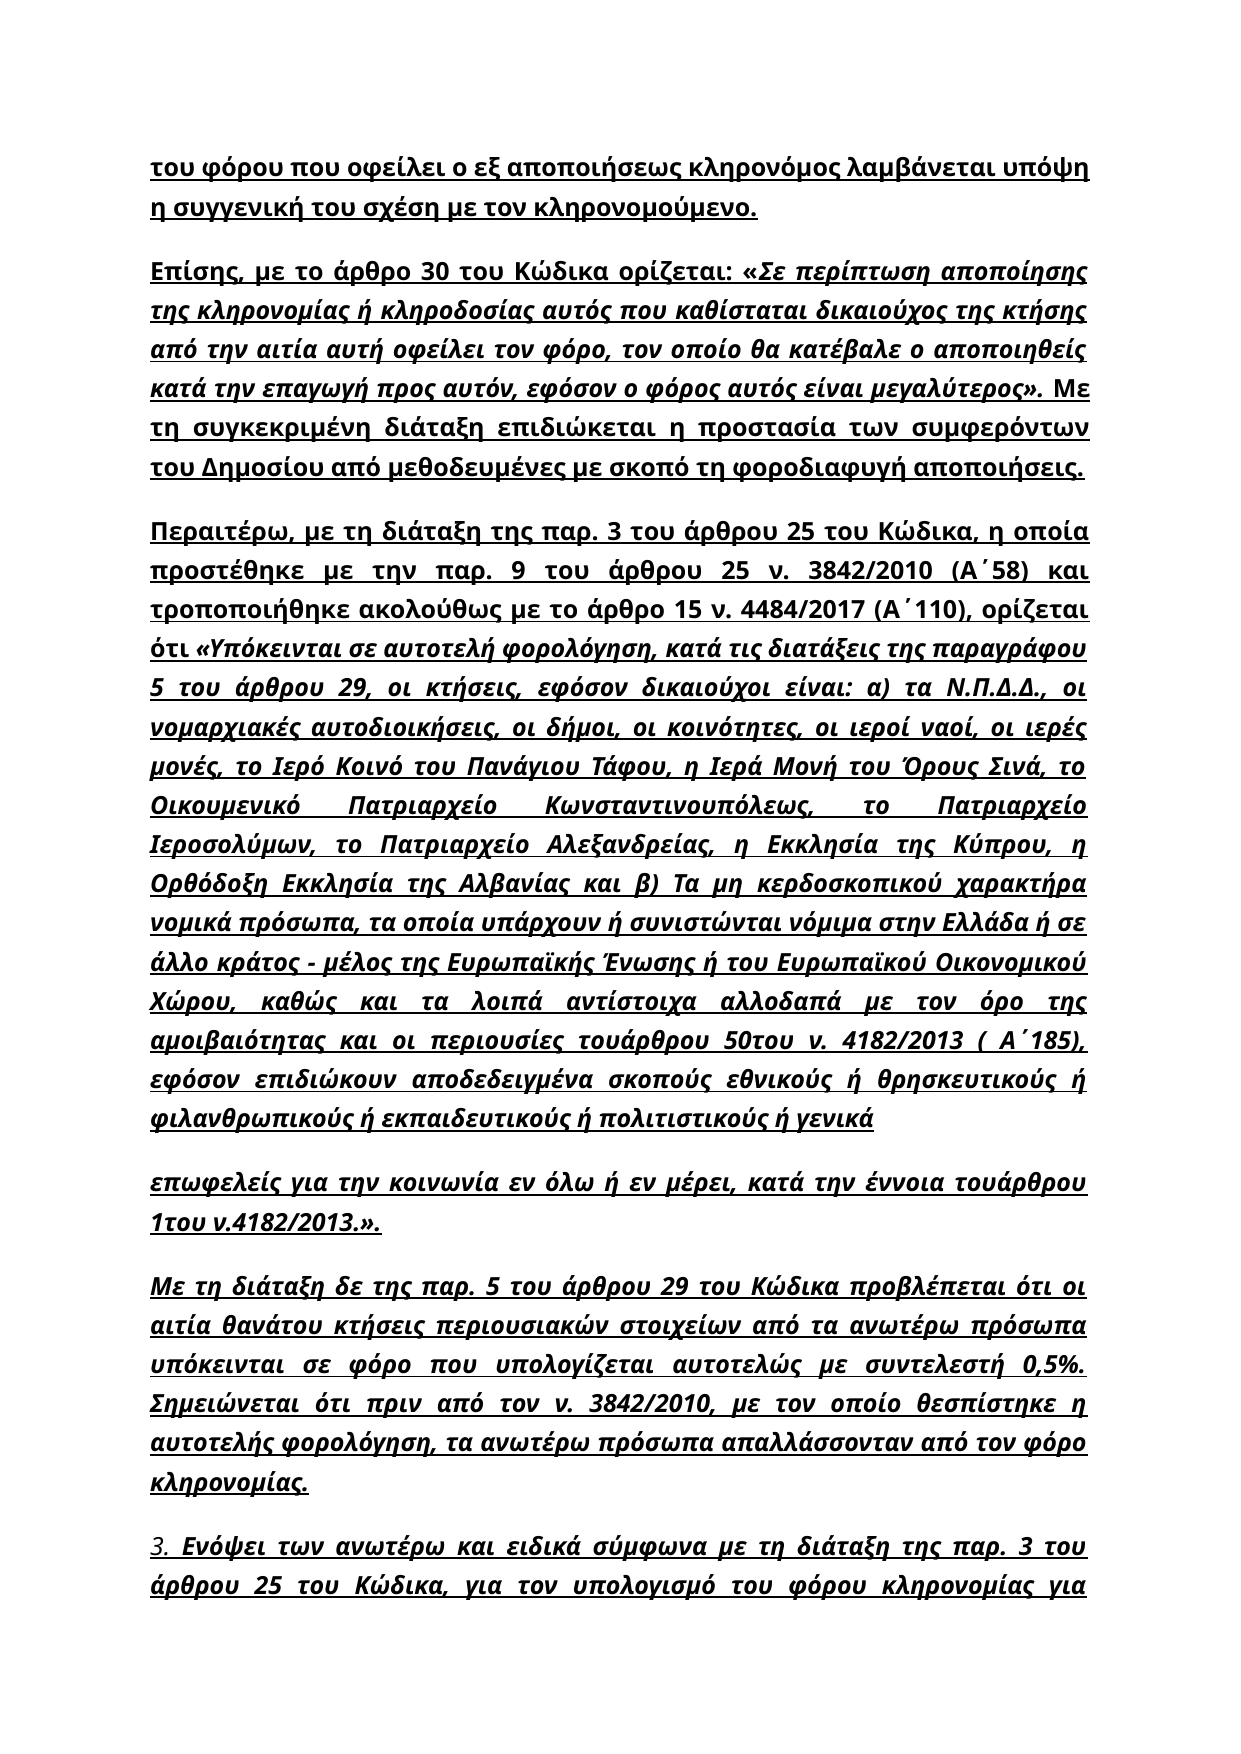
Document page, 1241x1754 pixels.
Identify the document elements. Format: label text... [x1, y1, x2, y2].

text 3. Ενόψει των ανωτέρω και ειδικά σύμφωνα με τη διάταξη της παρ. 3 του άρθρου 25 του Κώδικα, για τον υπολογισμό του φόρου κληρονομίας για [150, 1528, 1090, 1602]
text η συγγενική του σχέση με τον κληρονομούμενο. [150, 181, 1090, 223]
text Επίσης, με το άρθρο 30 του Κώδικα ορίζεται: «Σε περίπτωση αποποίησης της κληρονομίας ή κληροδοσίας αυτός που καθίσταται δικαιούχος της κτήσης από την αιτία αυτή οφείλει τον φόρο, τον οποίο θα κατέβαλε ο αποποιηθείς κατά την επαγωγή προς αυτόν, εφόσον ο φόρος αυτός είναι μεγαλύτερος». Με [150, 253, 1090, 400]
text τη συγκεκριμένη διάταξη επιδιώκεται η προστασία των συμφερόντων [150, 402, 1090, 439]
text επωφελείς για την κοινωνία εν όλω ή εν μέρει, κατά την έννοια τουάρθρου 1του ν.4182/2013.». [150, 1165, 1090, 1238]
text Με τη διάταξη δε της παρ. 5 του άρθρου 29 του Κώδικα προβλέπεται ότι οι αιτία θανάτου κτήσεις περιουσιακών στοιχείων από τα ανωτέρω πρόσωπα υπόκεινται σε φόρο που υπολογίζεται αυτοτελώς με συντελεστή 0,5%. Σημειώνεται ότι πριν από τον ν. 3842/2010, με τον οποίο θεσπίστηκε η αυτοτελής φορολόγηση, τα ανωτέρω πρόσωπα απαλλάσσονταν από τον φόρο κληρονομίας. [150, 1268, 1090, 1498]
text του φόρου που οφείλει ο εξ αποποιήσεως κληρονόμος λαμβάνεται υπόψη [150, 150, 1090, 179]
text Περαιτέρω, με τη διάταξη της παρ. 3 του άρθρου 25 του Κώδικα, η οποία [150, 513, 1090, 542]
text τροποποιήθηκε ακολούθως με το άρθρο 15 ν. 4484/2017 (Α΄110), ορίζεται [150, 583, 1090, 621]
text προστέθηκε με την παρ. 9 του άρθρου 25 ν. 3842/2010 (Α΄58) και [150, 544, 1090, 581]
text ότι «Υπόκεινται σε αυτοτελή φορολόγηση, κατά τις διατάξεις της παραγράφου 5 του άρθρου 29, οι κτήσεις, εφόσον δικαιούχοι είναι: α) τα Ν.Π.Δ.Δ., οι νομαρχιακές αυτοδιοικήσεις, οι δήμοι, οι κοινότητες, οι ιεροί ναοί, οι ιερές μονές, το Ιερό Κοινό του Πανάγιου Τάφου, η Ιερά Μονή του Όρους Σινά, το Οικουμενικό Πατριαρχείο Κωνσταντινουπόλεως, το Πατριαρχείο Ιεροσολύμων, το Πατριαρχείο Αλεξανδρείας, η Εκκλησία της Κύπρου, η Ορθόδοξη Εκκλησία της Αλβανίας και β) Τα μη κερδοσκοπικού χαρακτήρα νομικά πρόσωπα, τα οποία υπάρχουν ή συνιστώνται νόμιμα στην Ελλάδα ή σε άλλο κράτος - μέλος της Ευρωπαϊκής Ένωσης ή του Ευρωπαϊκού Οικονομικού Χώρου, καθώς και τα λοιπά αντίστοιχα αλλοδαπά με τον όρο της αμοιβαιότητας και οι περιουσίες τουάρθρου 50του ν. 4182/2013 ( Α΄185), εφόσον επιδιώκουν αποδεδειγμένα σκοπούς εθνικούς ή θρησκευτικούς ή φιλανθρωπικούς ή εκπαιδευτικούς ή πολιτιστικούς ή γενικά [150, 622, 1090, 1135]
text του Δημοσίου από μεθοδευμένες με σκοπό τη φοροδιαφυγή αποποιήσεις. [150, 441, 1090, 483]
